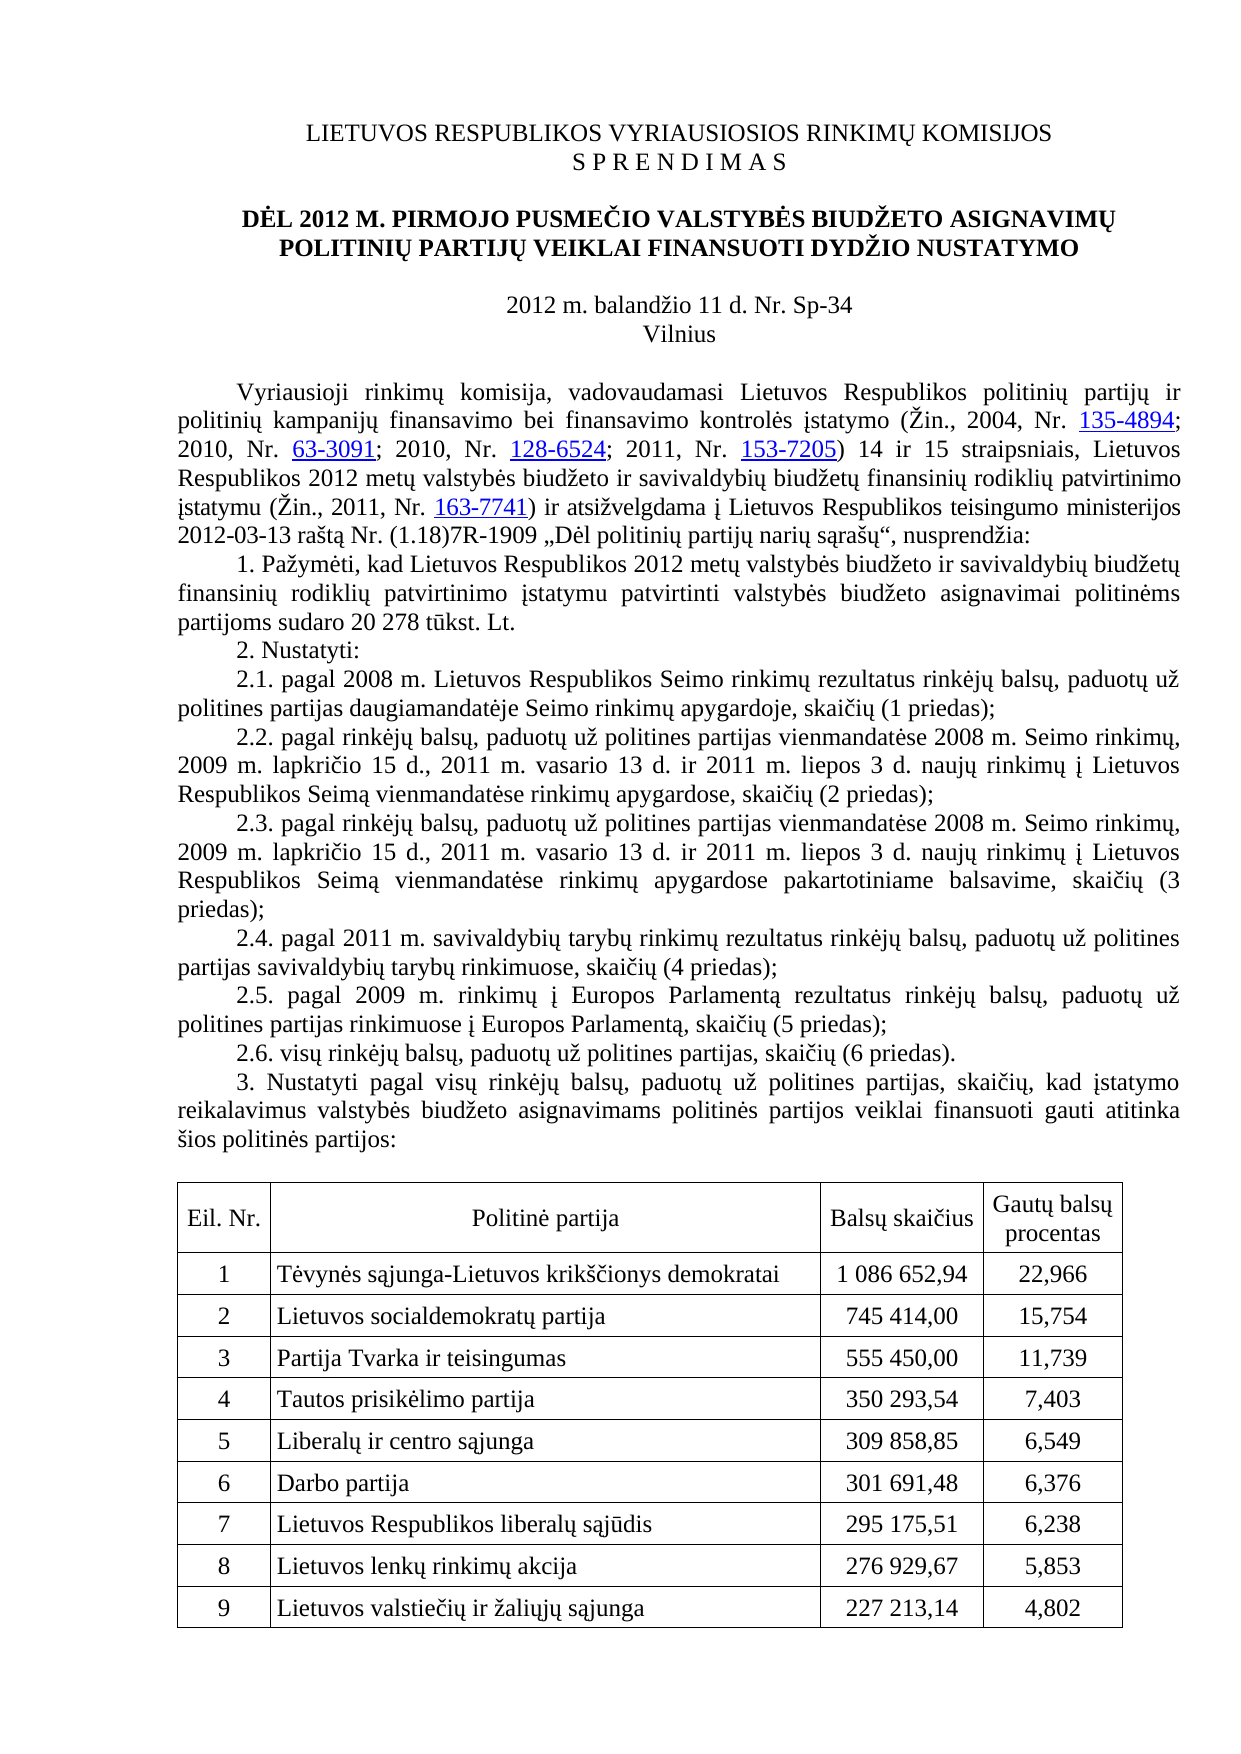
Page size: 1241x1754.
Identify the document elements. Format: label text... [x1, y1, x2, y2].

table_cell 6,376 [984, 1462, 1122, 1502]
text 3. Nustatyti pagal visų rinkėjų balsų, paduotų už politines partijas, skaičių, kad įstatymo reikalavimus valstybės biudžeto asignavimams politinės partijos veiklai finansuoti gauti atitinka šios politinės partijos: [177, 1067, 1181, 1153]
text LIETUVOS RESPUBLIKOS VYRIAUSIOSIOS RINKIMŲ KOMISIJOS [177, 118, 1181, 147]
table_cell 227 213,14 [821, 1587, 983, 1627]
table_cell 309 858,85 [821, 1420, 983, 1461]
text 2.1. pagal 2008 m. Lietuvos Respublikos Seimo rinkimų rezultatus rinkėjų balsų, paduotų už politines partijas daugiamandatėje Seimo rinkimų apygardoje, skaičių (1 priedas); [177, 664, 1181, 722]
text 2. Nustatyti: [177, 636, 1181, 664]
table_cell 9 [178, 1587, 270, 1627]
table_cell 276 929,67 [821, 1545, 983, 1586]
table_header Politinė partija [271, 1183, 820, 1252]
table_cell Darbo partija [271, 1462, 820, 1502]
table_cell Partija Tvarka ir teisingumas [271, 1337, 820, 1377]
table_cell 4,802 [984, 1587, 1122, 1627]
table_header Eil. Nr. [178, 1183, 270, 1252]
table_cell Tėvynės sąjunga-Lietuvos krikščionys demokratai [271, 1253, 820, 1294]
table_cell Lietuvos lenkų rinkimų akcija [271, 1545, 820, 1586]
table_header Balsų skaičius [821, 1183, 983, 1252]
table_cell 5,853 [984, 1545, 1122, 1586]
text Vilnius [177, 319, 1181, 348]
table_cell 745 414,00 [821, 1295, 983, 1336]
table_cell 6,549 [984, 1420, 1122, 1461]
table_cell 6 [178, 1462, 270, 1502]
table_cell 15,754 [984, 1295, 1122, 1336]
text S p R E n d i m a s [177, 147, 1181, 176]
table_cell 1 086 652,94 [821, 1253, 983, 1294]
table_cell 350 293,54 [821, 1378, 983, 1419]
table_cell 22,966 [984, 1253, 1122, 1294]
table_cell 2 [178, 1295, 270, 1336]
text 2.3. pagal rinkėjų balsų, paduotų už politines partijas vienmandatėse 2008 m. Seimo rinkimų, 2009 m. lapkričio 15 d., 2011 m. vasario 13 d. ir 2011 m. liepos 3 d. naujų rinkimų į Lietuvos Respublikos Seimą vienmandatėse rinkimų apygardose pakartotiniame balsavime, skaičių (3 priedas); [177, 808, 1181, 923]
text 2.6. visų rinkėjų balsų, paduotų už politines partijas, skaičių (6 priedas). [177, 1038, 1181, 1067]
text Vyriausioji rinkimų komisija, vadovaudamasi Lietuvos Respublikos politinių partijų ir politinių kampanijų finansavimo bei finansavimo kontrolės įstatymo (Žin., 2004, Nr. 135-4894; 2010, Nr. 63-3091; 2010, Nr. 128-6524; 2011, Nr. 153-7205) 14 ir 15 straipsniais, Lietuvos Respublikos 2012 metų valstybės biudžeto ir savivaldybių biudžetų finansinių rodiklių patvirtinimo įstatymu (Žin., 2011, Nr. 163-7741) ir atsižvelgdama į Lietuvos Respublikos teisingumo ministerijos 2012-03-13 raštą Nr. (1.18)7R-1909 „Dėl politinių partijų narių sąrašų“, nusprendžia: [177, 377, 1181, 549]
text 2.5. pagal 2009 m. rinkimų į Europos Parlamentą rezultatus rinkėjų balsų, paduotų už politines partijas rinkimuose į Europos Parlamentą, skaičių (5 priedas); [177, 981, 1181, 1038]
table_cell Tautos prisikėlimo partija [271, 1378, 820, 1419]
text 2.4. pagal 2011 m. savivaldybių tarybų rinkimų rezultatus rinkėjų balsų, paduotų už politines partijas savivaldybių tarybų rinkimuose, skaičių (4 priedas); [177, 923, 1181, 981]
table_cell 295 175,51 [821, 1503, 983, 1544]
table_cell 1 [178, 1253, 270, 1294]
table_cell Lietuvos socialdemokratų partija [271, 1295, 820, 1336]
text DĖL 2012 M. pirmojO PUSMEČIO VALSTYBĖS BIUDŽETO asignavimų politinių partijų veiklai finansuoti DYDŽIO NUSTATYMO [177, 204, 1181, 262]
table_header Gautų balsų procentas [984, 1183, 1122, 1252]
text 2012 m. balandžio 11 d. Nr. Sp-34 [177, 291, 1181, 319]
table_cell 11,739 [984, 1337, 1122, 1377]
table_cell 7,403 [984, 1378, 1122, 1419]
table_cell 555 450,00 [821, 1337, 983, 1377]
table_cell Lietuvos Respublikos liberalų sąjūdis [271, 1503, 820, 1544]
table_cell Lietuvos valstiečių ir žaliųjų sąjunga [271, 1587, 820, 1627]
table_cell 5 [178, 1420, 270, 1461]
table_cell 3 [178, 1337, 270, 1377]
table_cell 301 691,48 [821, 1462, 983, 1502]
table_cell 7 [178, 1503, 270, 1544]
table_cell 8 [178, 1545, 270, 1586]
text 2.2. pagal rinkėjų balsų, paduotų už politines partijas vienmandatėse 2008 m. Seimo rinkimų, 2009 m. lapkričio 15 d., 2011 m. vasario 13 d. ir 2011 m. liepos 3 d. naujų rinkimų į Lietuvos Respublikos Seimą vienmandatėse rinkimų apygardose, skaičių (2 priedas); [177, 722, 1181, 808]
text 1. Pažymėti, kad Lietuvos Respublikos 2012 metų valstybės biudžeto ir savivaldybių biudžetų finansinių rodiklių patvirtinimo įstatymu patvirtinti valstybės biudžeto asignavimai politinėms partijoms sudaro 20 278 tūkst. Lt. [177, 549, 1181, 636]
table_cell 4 [178, 1378, 270, 1419]
table_cell Liberalų ir centro sąjunga [271, 1420, 820, 1461]
table_cell 6,238 [984, 1503, 1122, 1544]
